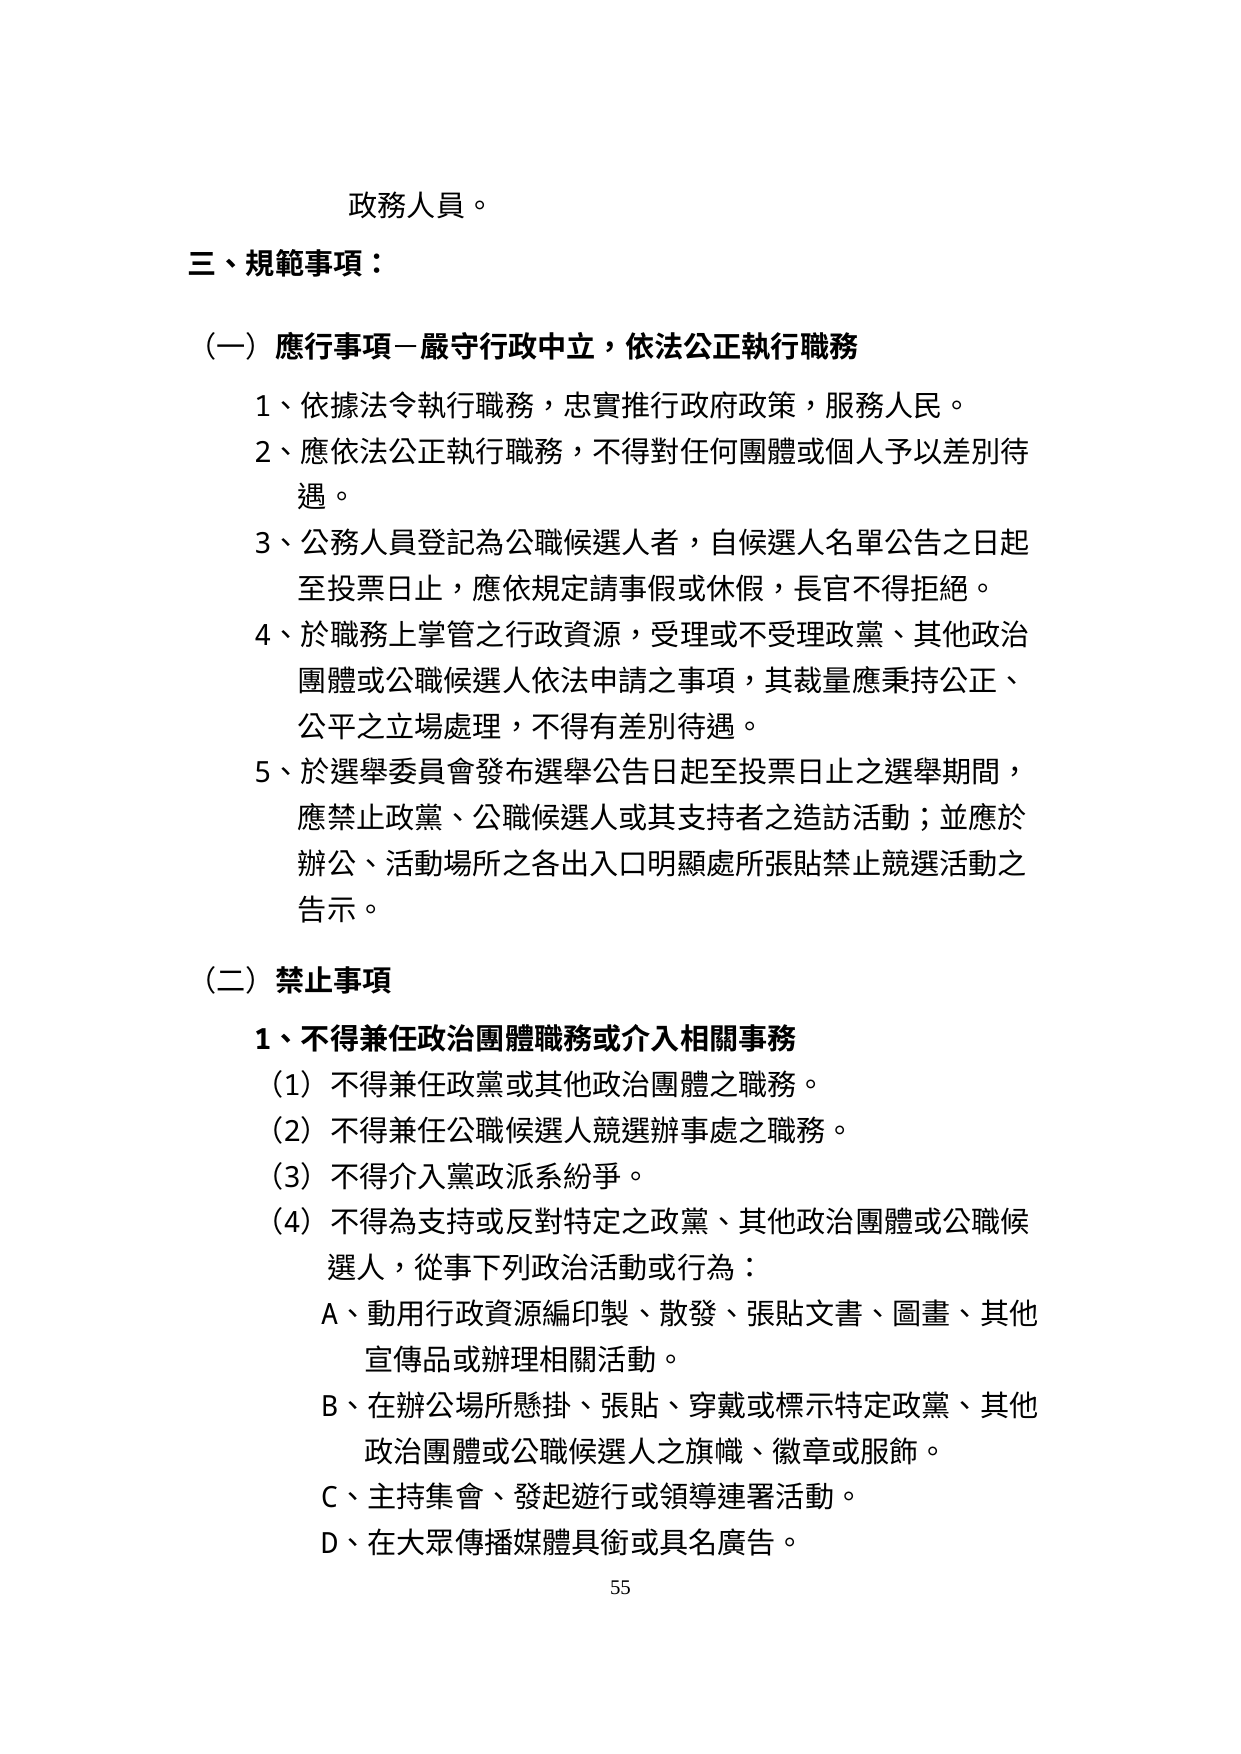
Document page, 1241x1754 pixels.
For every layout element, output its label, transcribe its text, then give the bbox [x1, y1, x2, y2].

text （二）禁止事項 [187, 954, 1053, 1000]
text 3、公務人員登記為公職候選人者，自候選人名單公告之日起至投票日止，應依規定請事假或休假，長官不得拒絕。 [254, 517, 1053, 609]
text （一）應行事項－嚴守行政中立，依法公正執行職務 [187, 321, 1053, 367]
text 1、不得兼任政治團體職務或介入相關事務 [254, 1013, 1053, 1059]
text 2、應依法公正執行職務，不得對任何團體或個人予以差別待遇。 [254, 425, 1053, 517]
text 三、規範事項： [187, 238, 1053, 284]
text （4）不得為支持或反對特定之政黨、其他政治團體或公職候選人，從事下列政治活動或行為： [254, 1196, 1053, 1288]
text 政務人員。 [254, 179, 1053, 225]
text A、動用行政資源編印製、散發、張貼文書、圖畫、其他宣傳品或辦理相關活動。 [321, 1288, 1053, 1379]
text 4、於職務上掌管之行政資源，受理或不受理政黨、其他政治團體或公職候選人依法申請之事項，其裁量應秉持公正、公平之立場處理，不得有差別待遇。 [254, 609, 1053, 746]
text （2）不得兼任公職候選人競選辦事處之職務。 [254, 1104, 1053, 1150]
text （1）不得兼任政黨或其他政治團體之職務。 [254, 1059, 1053, 1104]
text D、在大眾傳播媒體具銜或具名廣告。 [321, 1517, 1053, 1563]
text B、在辦公場所懸掛、張貼、穿戴或標示特定政黨、其他政治團體或公職候選人之旗幟、徽章或服飾。 [321, 1379, 1053, 1471]
text 1、依據法令執行職務，忠實推行政府政策，服務人民。 [254, 379, 1053, 425]
text C、主持集會、發起遊行或領導連署活動。 [321, 1471, 1053, 1517]
text （3）不得介入黨政派系紛爭。 [254, 1150, 1053, 1196]
text 5、於選舉委員會發布選舉公告日起至投票日止之選舉期間，應禁止政黨、公職候選人或其支持者之造訪活動；並應於辦公、活動場所之各出入口明顯處所張貼禁止競選活動之告示。 [254, 746, 1053, 929]
